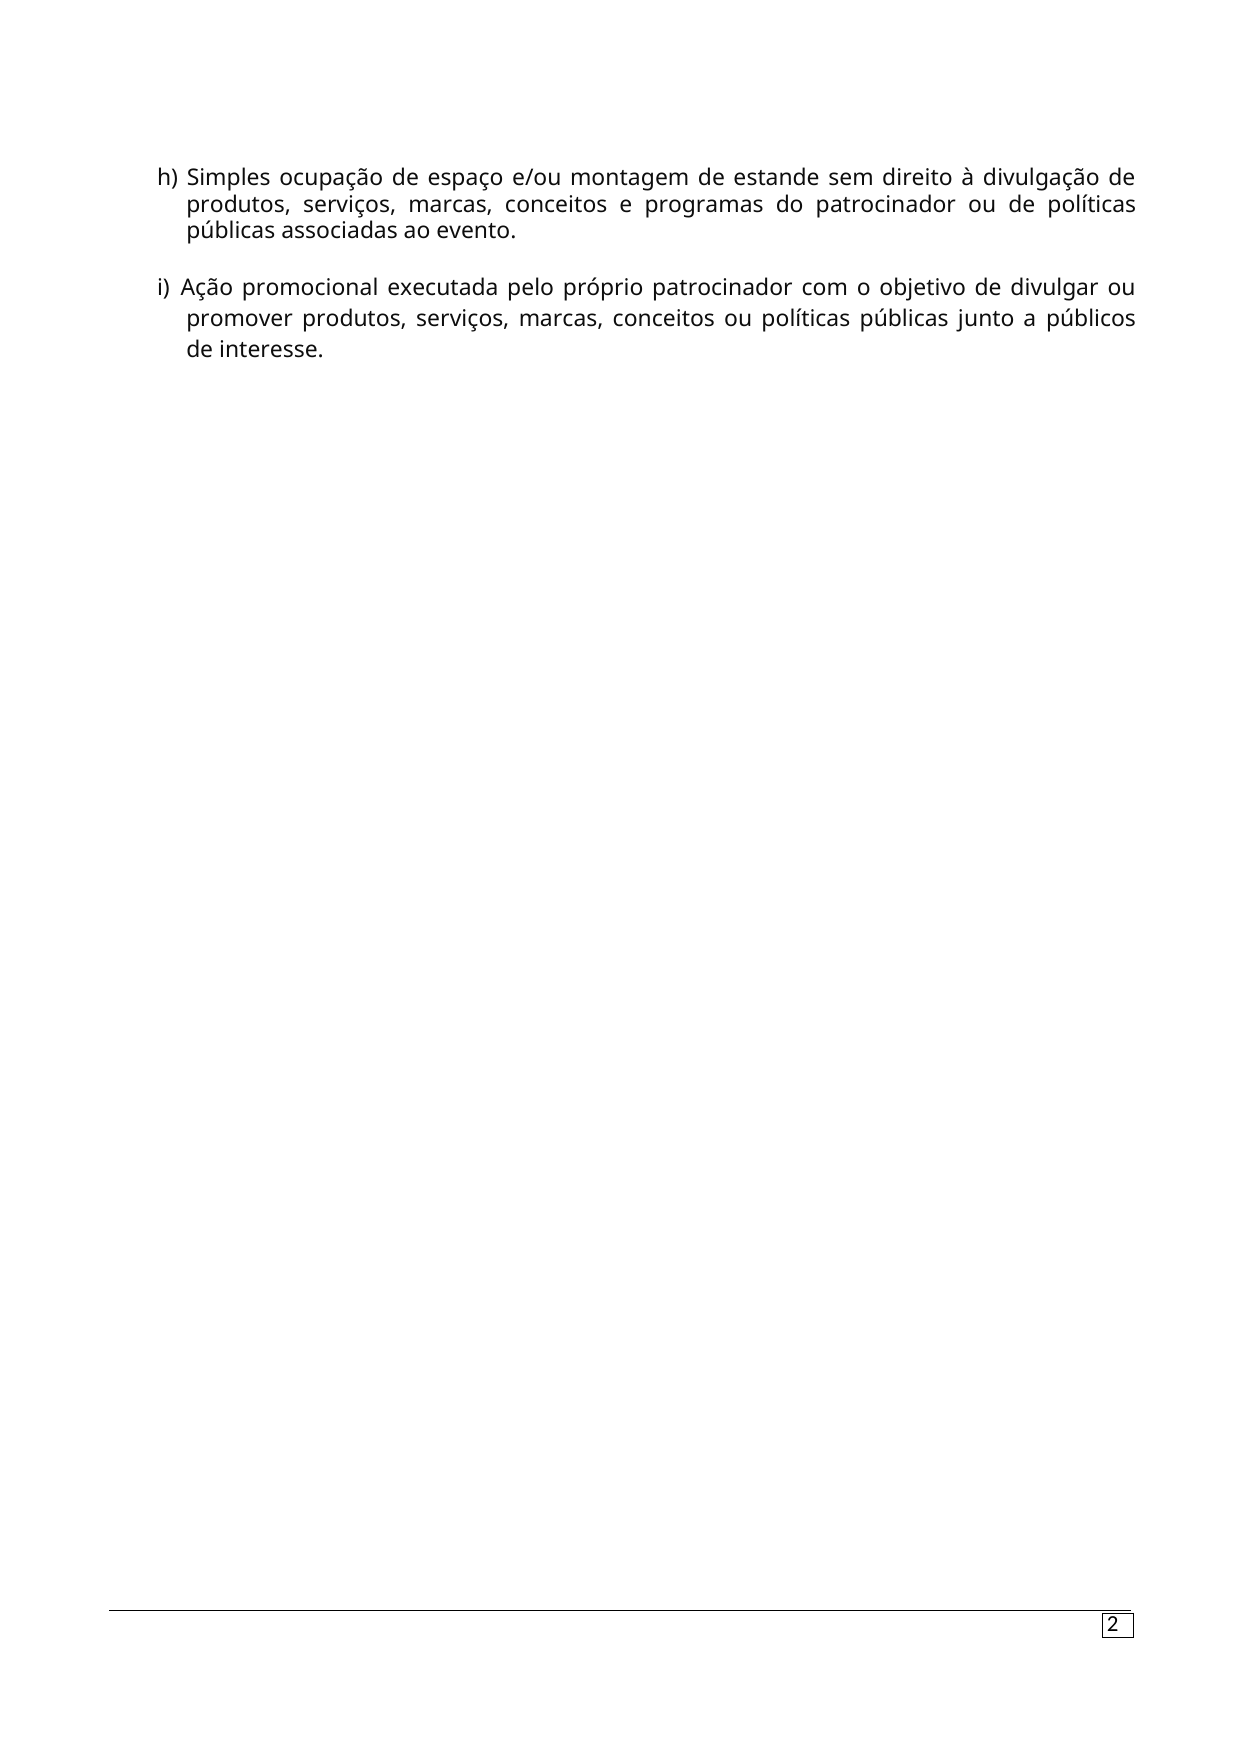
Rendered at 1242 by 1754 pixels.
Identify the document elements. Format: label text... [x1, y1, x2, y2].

text h) Simples ocupação de espaço e/ou montagem de estande sem direito à divulgação de produtos, serviços, marcas, conceitos e programas do patrocinador ou de políticas públicas associadas ao evento. [157, 164, 1136, 244]
text i) Ação promocional executada pelo próprio patrocinador com o objetivo de divulgar ou promover produtos, serviços, marcas, conceitos ou políticas públicas junto a públicos de interesse. [157, 270, 1136, 364]
